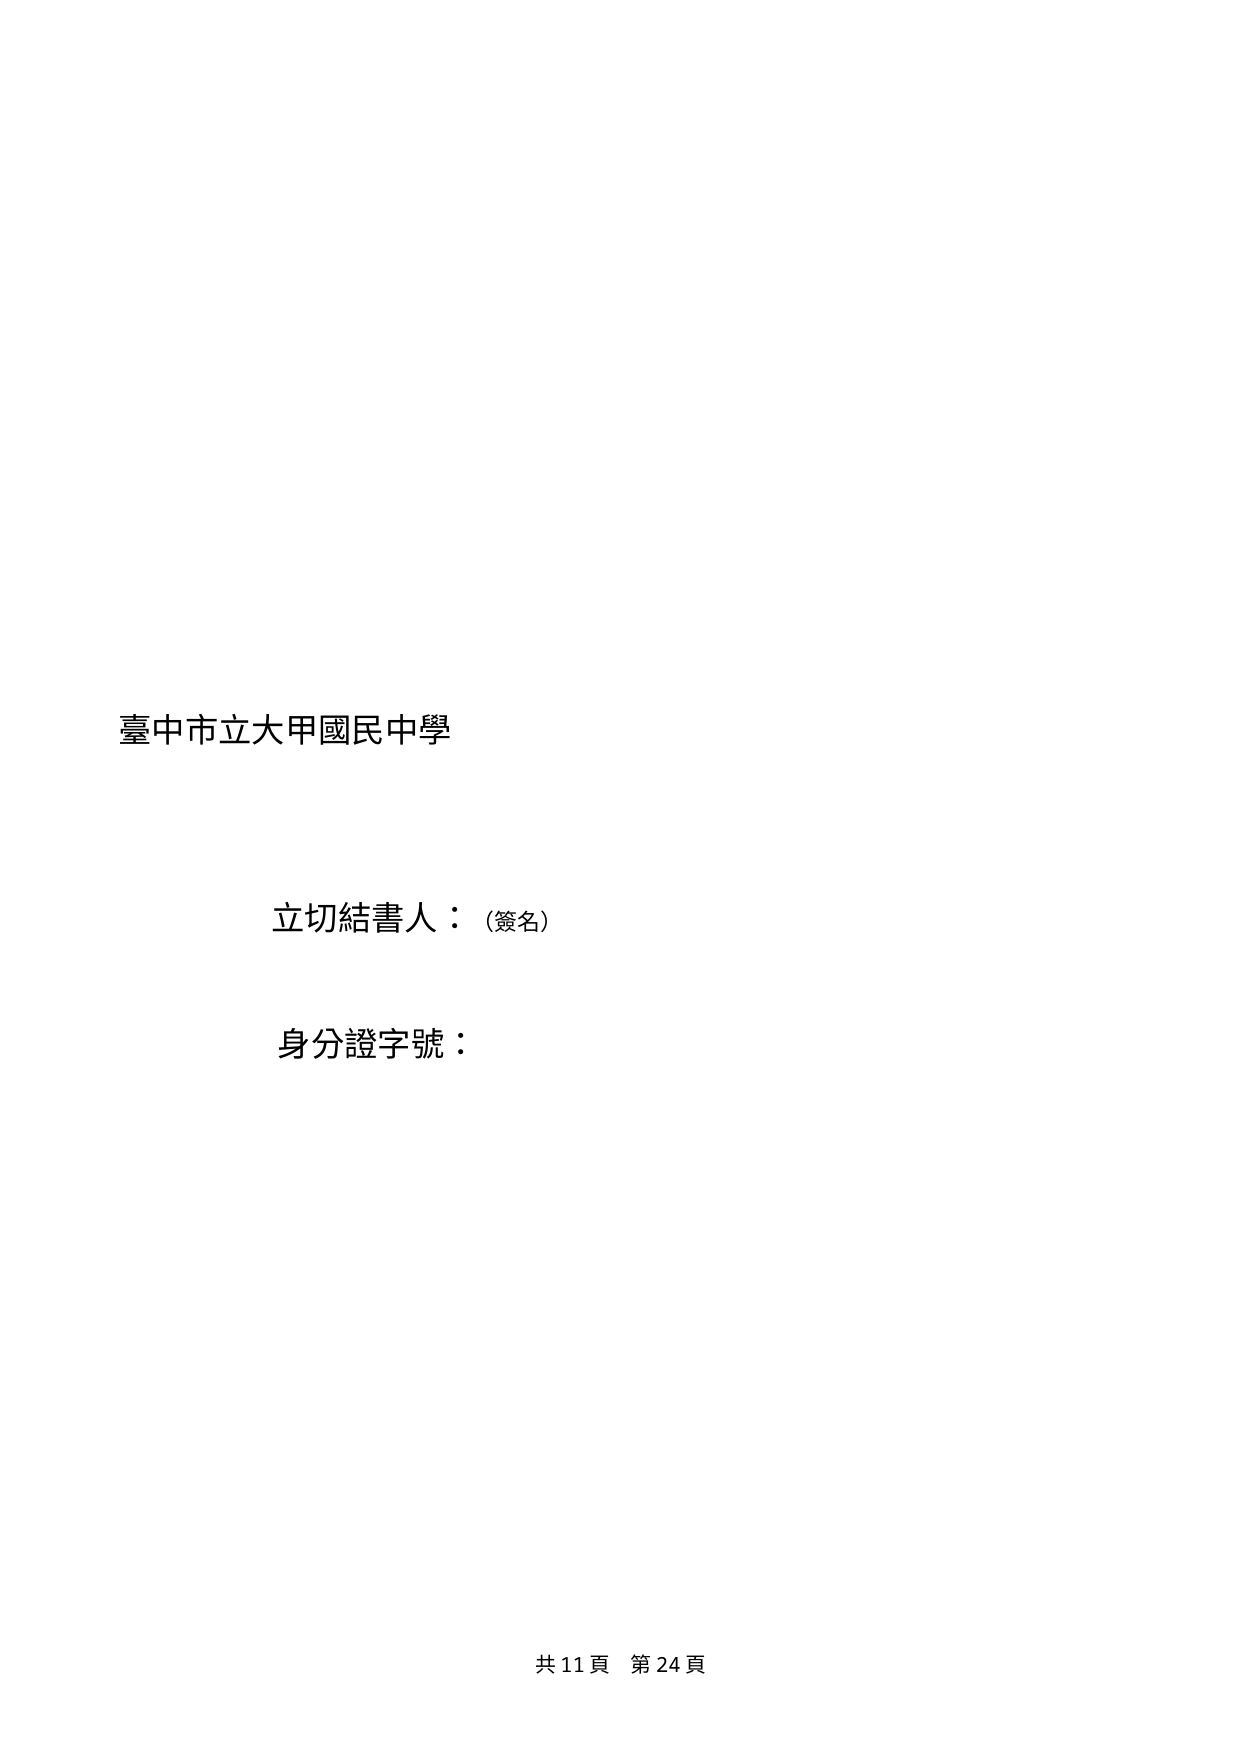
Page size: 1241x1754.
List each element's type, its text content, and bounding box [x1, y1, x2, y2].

text 立切結書人：（簽名） [118, 874, 1122, 936]
text 身分證字號： [118, 999, 1122, 1061]
text 臺中市立大甲國民中學 [118, 686, 1122, 749]
